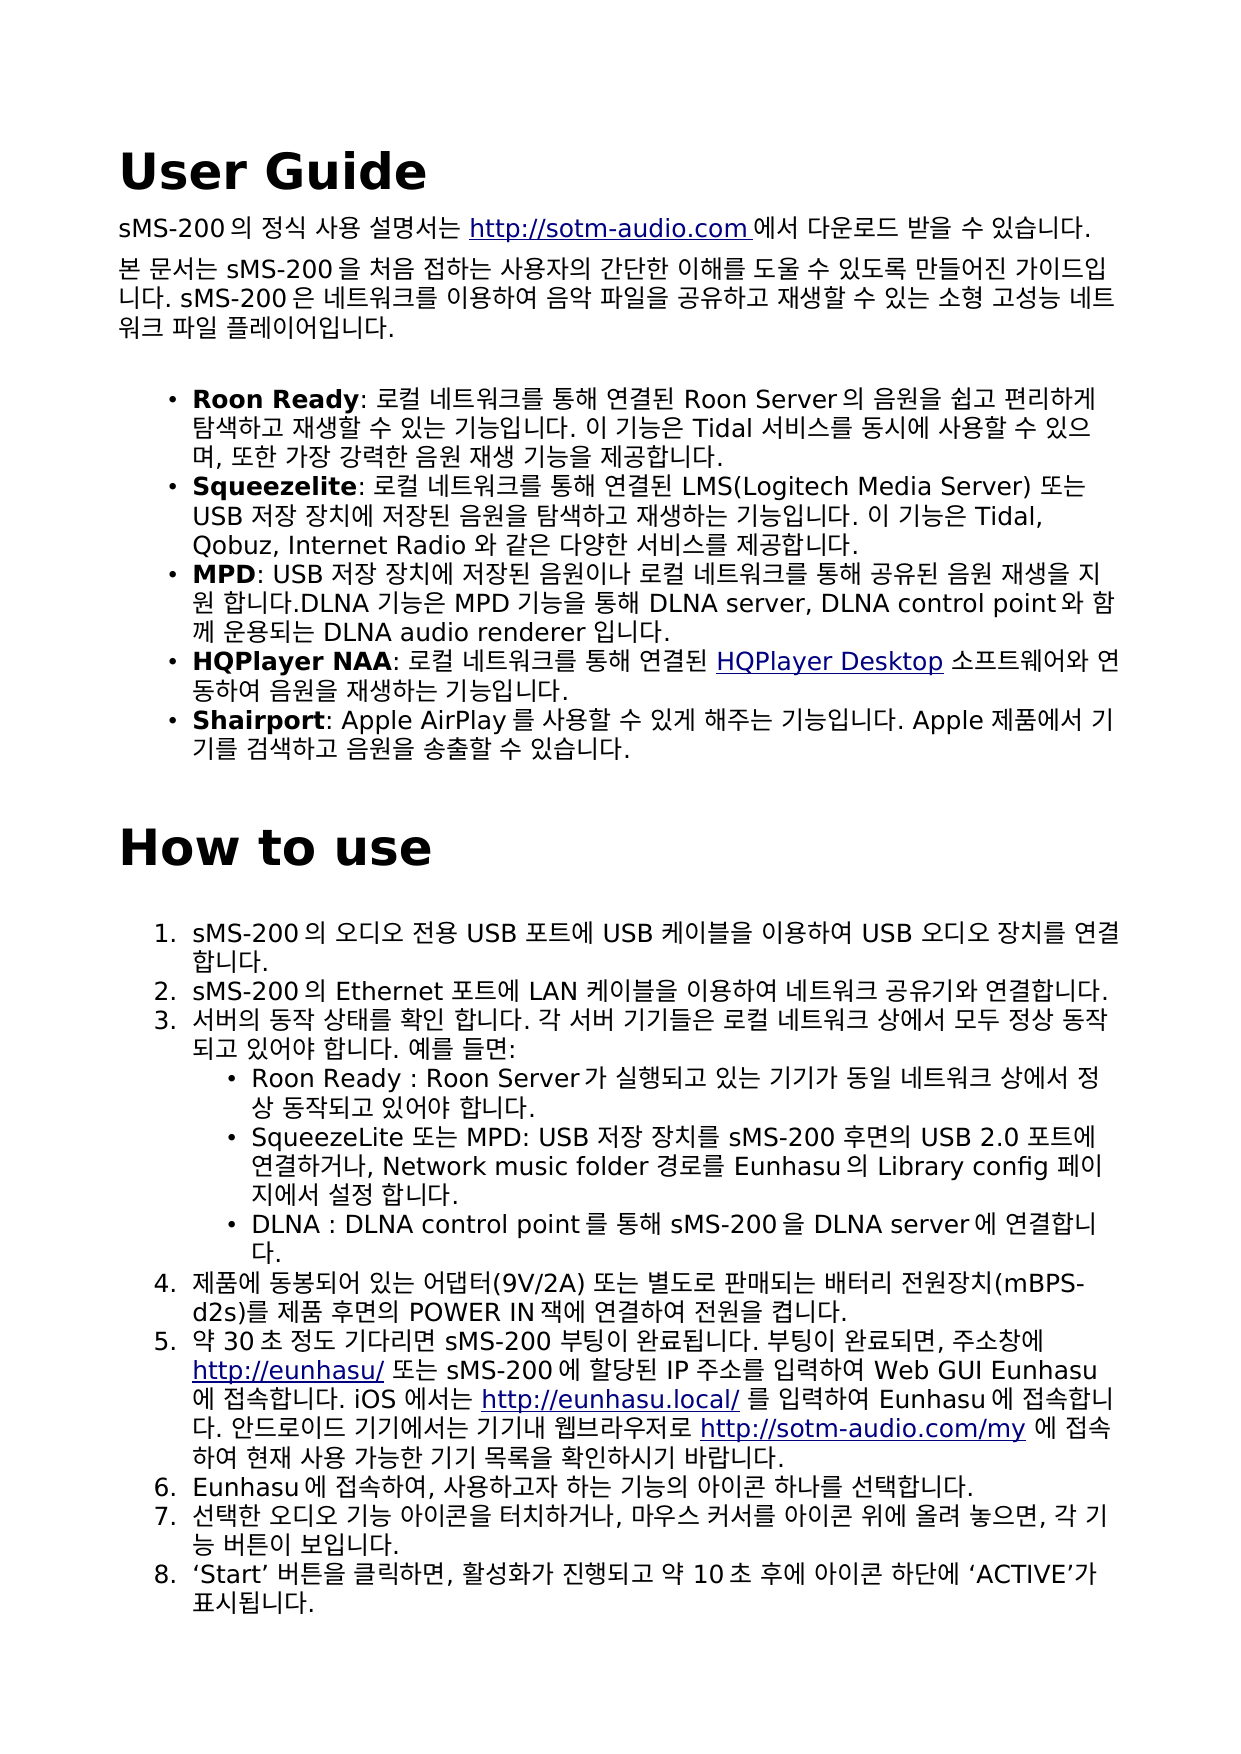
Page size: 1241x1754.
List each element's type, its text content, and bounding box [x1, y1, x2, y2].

list HQPlayer NAA: 로컬 네트워크를 통해 연결된 HQPlayer Desktop 소프트웨어와 연동하여 음원을 재생하는 기능입니다. [177, 647, 1122, 706]
subtitle User Guide [118, 143, 1122, 201]
list DLNA : DLNA control point를 통해 sMS-200을 DLNA server에 연결합니다. [236, 1211, 1122, 1269]
list Eunhasu에 접속하여, 사용하고자 하는 기능의 아이콘 하나를 선택합니다. [177, 1473, 1122, 1502]
list Roon Ready : Roon Server가 실행되고 있는 기기가 동일 네트워크 상에서 정상 동작되고 있어야 합니다. [236, 1065, 1122, 1123]
list Squeezelite: 로컬 네트워크를 통해 연결된 LMS(Logitech Media Server) 또는 USB 저장 장치에 저장된 음원을 탐색하고 재생하는 기능입니다. 이 기능은 Tidal, Qobuz, Internet Radio 와 같은 다양한 서비스를 제공합니다. [177, 472, 1122, 560]
text 본 문서는 sMS-200을 처음 접하는 사용자의 간단한 이해를 도울 수 있도록 만들어진 가이드입니다. sMS-200은 네트워크를 이용하여 음악 파일을 공유하고 재생할 수 있는 소형 고성능 네트워크 파일 플레이어입니다. [118, 256, 1122, 343]
subtitle How to use [118, 819, 1122, 877]
list 제품에 동봉되어 있는 어댑터(9V/2A) 또는 별도로 판매되는 배터리 전원장치(mBPS-d2s)를 제품 후면의 POWER IN잭에 연결하여 전원을 켭니다. [177, 1269, 1122, 1327]
list 서버의 동작 상태를 확인 합니다. 각 서버 기기들은 로컬 네트워크 상에서 모두 정상 동작되고 있어야 합니다. 예를 들면: [177, 1006, 1122, 1065]
list Roon Ready: 로컬 네트워크를 통해 연결된 Roon Server의 음원을 쉽고 편리하게 탐색하고 재생할 수 있는 기능입니다. 이 기능은 Tidal 서비스를 동시에 사용할 수 있으며, 또한 가장 강력한 음원 재생 기능을 제공합니다. [177, 385, 1122, 472]
list sMS-200의 Ethernet 포트에 LAN 케이블을 이용하여 네트워크 공유기와 연결합니다. [177, 977, 1122, 1006]
list SqueezeLite 또는 MPD: USB 저장 장치를 sMS-200 후면의 USB 2.0 포트에 연결하거나, Network music folder 경로를 Eunhasu의 Library config 페이지에서 설정 합니다. [236, 1123, 1122, 1211]
list ‘Start’ 버튼을 클릭하면, 활성화가 진행되고 약 10초 후에 아이콘 하단에 ‘ACTIVE’가 표시됩니다. [177, 1561, 1122, 1619]
list sMS-200의 오디오 전용 USB 포트에 USB 케이블을 이용하여 USB 오디오 장치를 연결합니다. [177, 919, 1122, 977]
list 선택한 오디오 기능 아이콘을 터치하거나, 마우스 커서를 아이콘 위에 올려 놓으면, 각 기능 버튼이 보입니다. [177, 1502, 1122, 1561]
list Shairport: Apple AirPlay를 사용할 수 있게 해주는 기능입니다. Apple 제품에서 기기를 검색하고 음원을 송출할 수 있습니다. [177, 706, 1122, 764]
text sMS-200의 정식 사용 설명서는 http://sotm-audio.com에서 다운로드 받을 수 있습니다. [118, 214, 1122, 243]
list 약 30초 정도 기다리면 sMS-200 부팅이 완료됩니다. 부팅이 완료되면, 주소창에 http://eunhasu/ 또는 sMS-200에 할당된 IP 주소를 입력하여 Web GUI Eunhasu에 접속합니다. iOS 에서는 http://eunhasu.local/ 를 입력하여 Eunhasu에 접속합니다. 안드로이드 기기에서는 기기내 웹브라우저로 http://sotm-audio.com/my 에 접속하여 현재 사용 가능한 기기 목록을 확인하시기 바랍니다. [177, 1327, 1122, 1473]
list MPD: USB 저장 장치에 저장된 음원이나 로컬 네트워크를 통해 공유된 음원 재생을 지원 합니다.DLNA 기능은 MPD 기능을 통해 DLNA server, DLNA control point와 함께 운용되는 DLNA audio renderer 입니다. [177, 560, 1122, 647]
